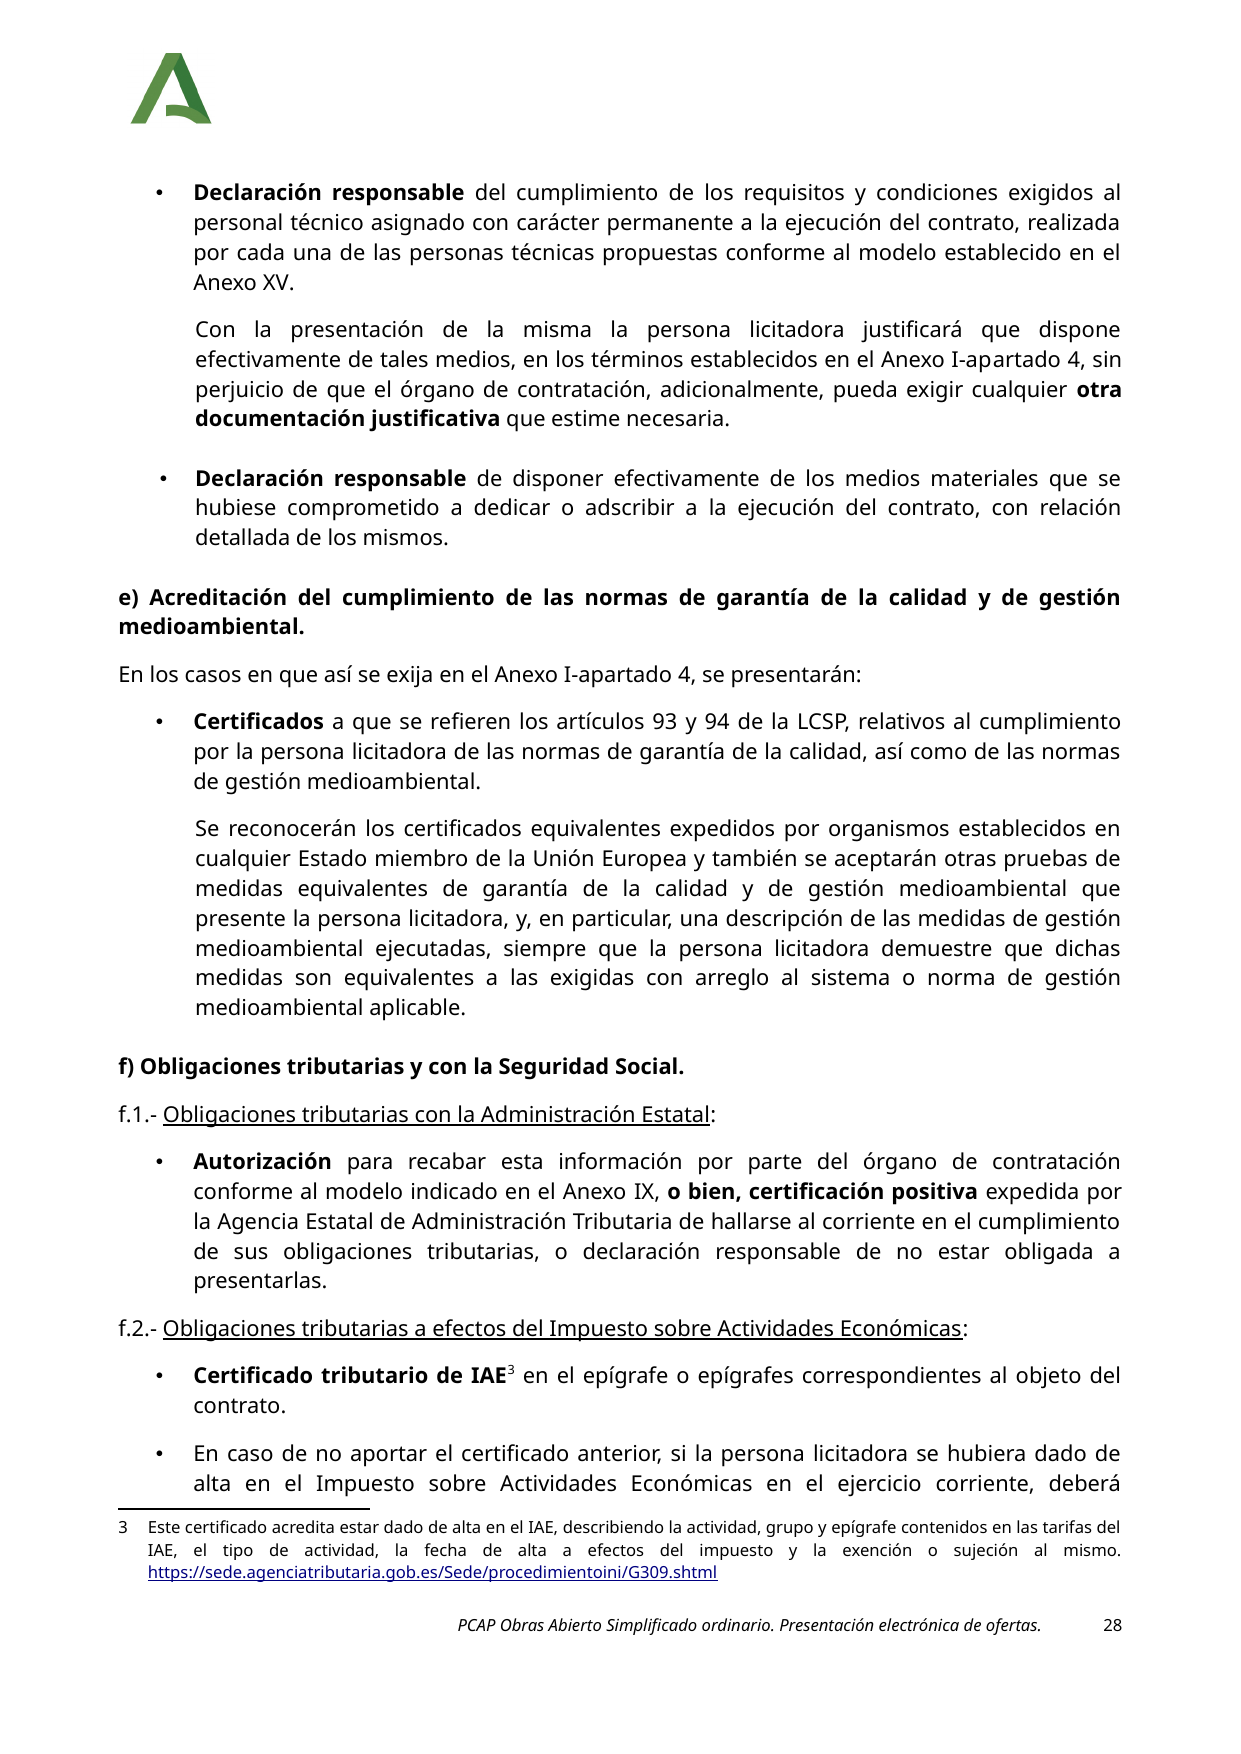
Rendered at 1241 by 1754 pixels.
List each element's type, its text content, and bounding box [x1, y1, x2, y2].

list Este certificado acredita estar dado de alta en el IAE, describiendo la actividad, grupo y epígrafe contenidos en las tarifas del IAE, el tipo de actividad, la fecha de alta a efectos del impuesto y la exención o sujeción al mismo. https://sede.agenciatributaria.gob.es/Sede/procedimientoini/G309.shtml [118, 1516, 1122, 1584]
list Declaración responsable del cumplimiento de los requisitos y condiciones exigidos al personal técnico asignado con carácter permanente a la ejecución del contrato, realizada por cada una de las personas técnicas propuestas conforme al modelo establecido en el Anexo XV. [156, 177, 1122, 296]
list En caso de no aportar el certificado anterior, si la persona licitadora se hubiera dado de alta en el Impuesto sobre Actividades Económicas en el ejercicio corriente, deberá [156, 1438, 1122, 1497]
picture [127, 48, 216, 128]
text e) Acreditación del cumplimiento de las normas de garantía de la calidad y de gestión medioambiental. [118, 581, 1122, 641]
text En los casos en que así se exija en el Anexo I-apartado 4, se presentarán: [118, 659, 1122, 688]
text f) Obligaciones tributarias y con la Seguridad Social. [118, 1051, 1122, 1081]
list Certificados a que se refieren los artículos 93 y 94 de la LCSP, relativos al cumplimiento por la persona licitadora de las normas de garantía de la calidad, así como de las normas de gestión medioambiental. [156, 706, 1122, 796]
list Certificado tributario de IAE en el epígrafe o epígrafes correspondientes al objeto del contrato. [156, 1361, 1122, 1420]
list Declaración responsable de disponer efectivamente de los medios materiales que se hubiese comprometido a dedicar o adscribir a la ejecución del contrato, con relación detallada de los mismos. [159, 463, 1122, 552]
text f.1.- Obligaciones tributarias con la Administración Estatal: [118, 1099, 1122, 1129]
text Con la presentación de la misma la persona licitadora justificará que dispone efectivamente de tales medios, en los términos establecidos en el Anexo I-apartado 4, sin perjuicio de que el órgano de contratación, adicionalmente, pueda exigir cualquier otra documentación justificativa que estime necesaria. [195, 314, 1122, 433]
list Autorización para recabar esta información por parte del órgano de contratación conforme al modelo indicado en el Anexo IX, o bien, certificación positiva expedida por la Agencia Estatal de Administración Tributaria de hallarse al corriente en el cumplimiento de sus obligaciones tributarias, o declaración responsable de no estar obligada a presentarlas. [156, 1146, 1122, 1295]
text Se reconocerán los certificados equivalentes expedidos por organismos establecidos en cualquier Estado miembro de la Unión Europea y también se aceptarán otras pruebas de medidas equivalentes de garantía de la calidad y de gestión medioambiental que presente la persona licitadora, y, en particular, una descripción de las medidas de gestión medioambiental ejecutadas, siempre que la persona licitadora demuestre que dichas medidas son equivalentes a las exigidas con arreglo al sistema o norma de gestión medioambiental aplicable. [195, 813, 1122, 1022]
text f.2.- Obligaciones tributarias a efectos del Impuesto sobre Actividades Económicas: [118, 1313, 1122, 1343]
